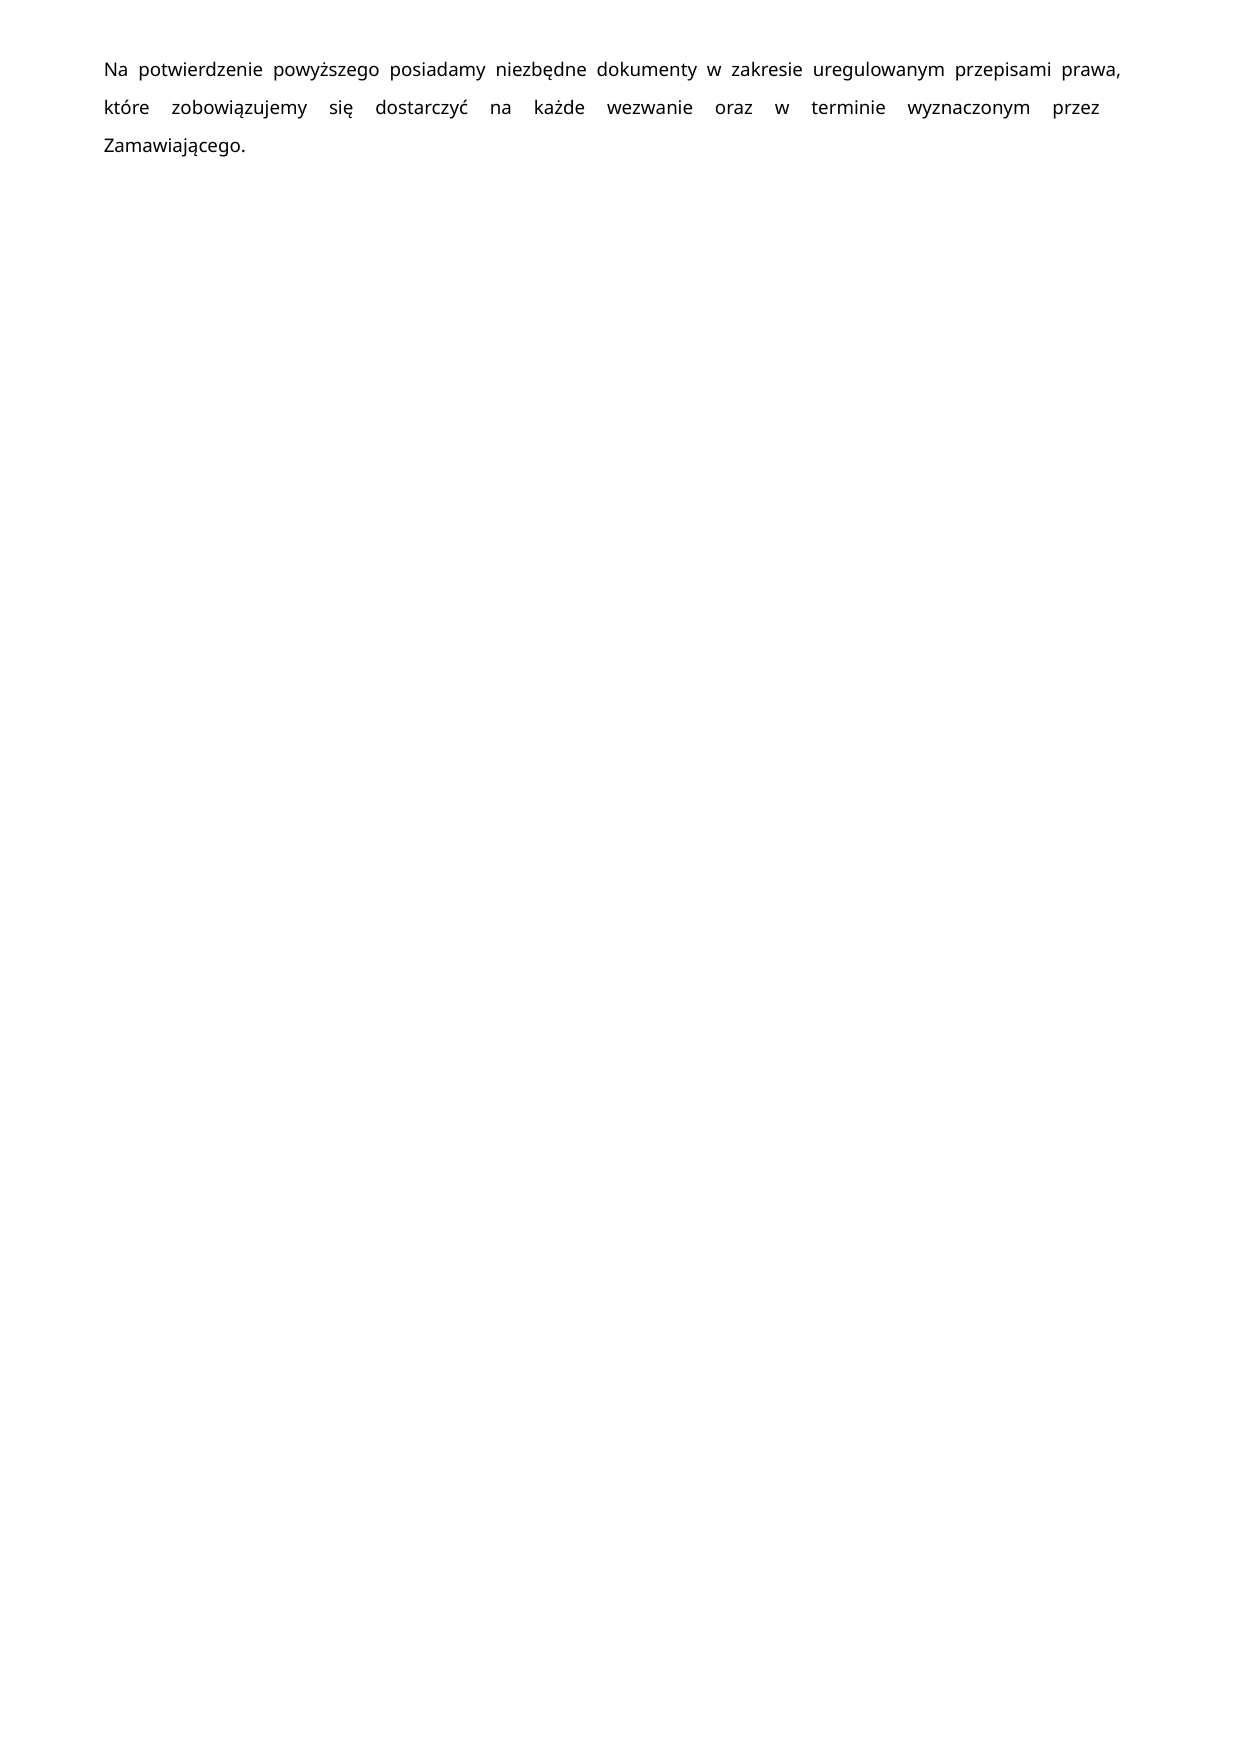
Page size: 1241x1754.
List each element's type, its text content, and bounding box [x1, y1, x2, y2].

text Na potwierdzenie powyższego posiadamy niezbędne dokumenty w zakresie uregulowanym przepisami prawa, które zobowiązujemy się dostarczyć na każde wezwanie oraz w terminie wyznaczonym przez Zamawiającego. [103, 56, 1122, 158]
